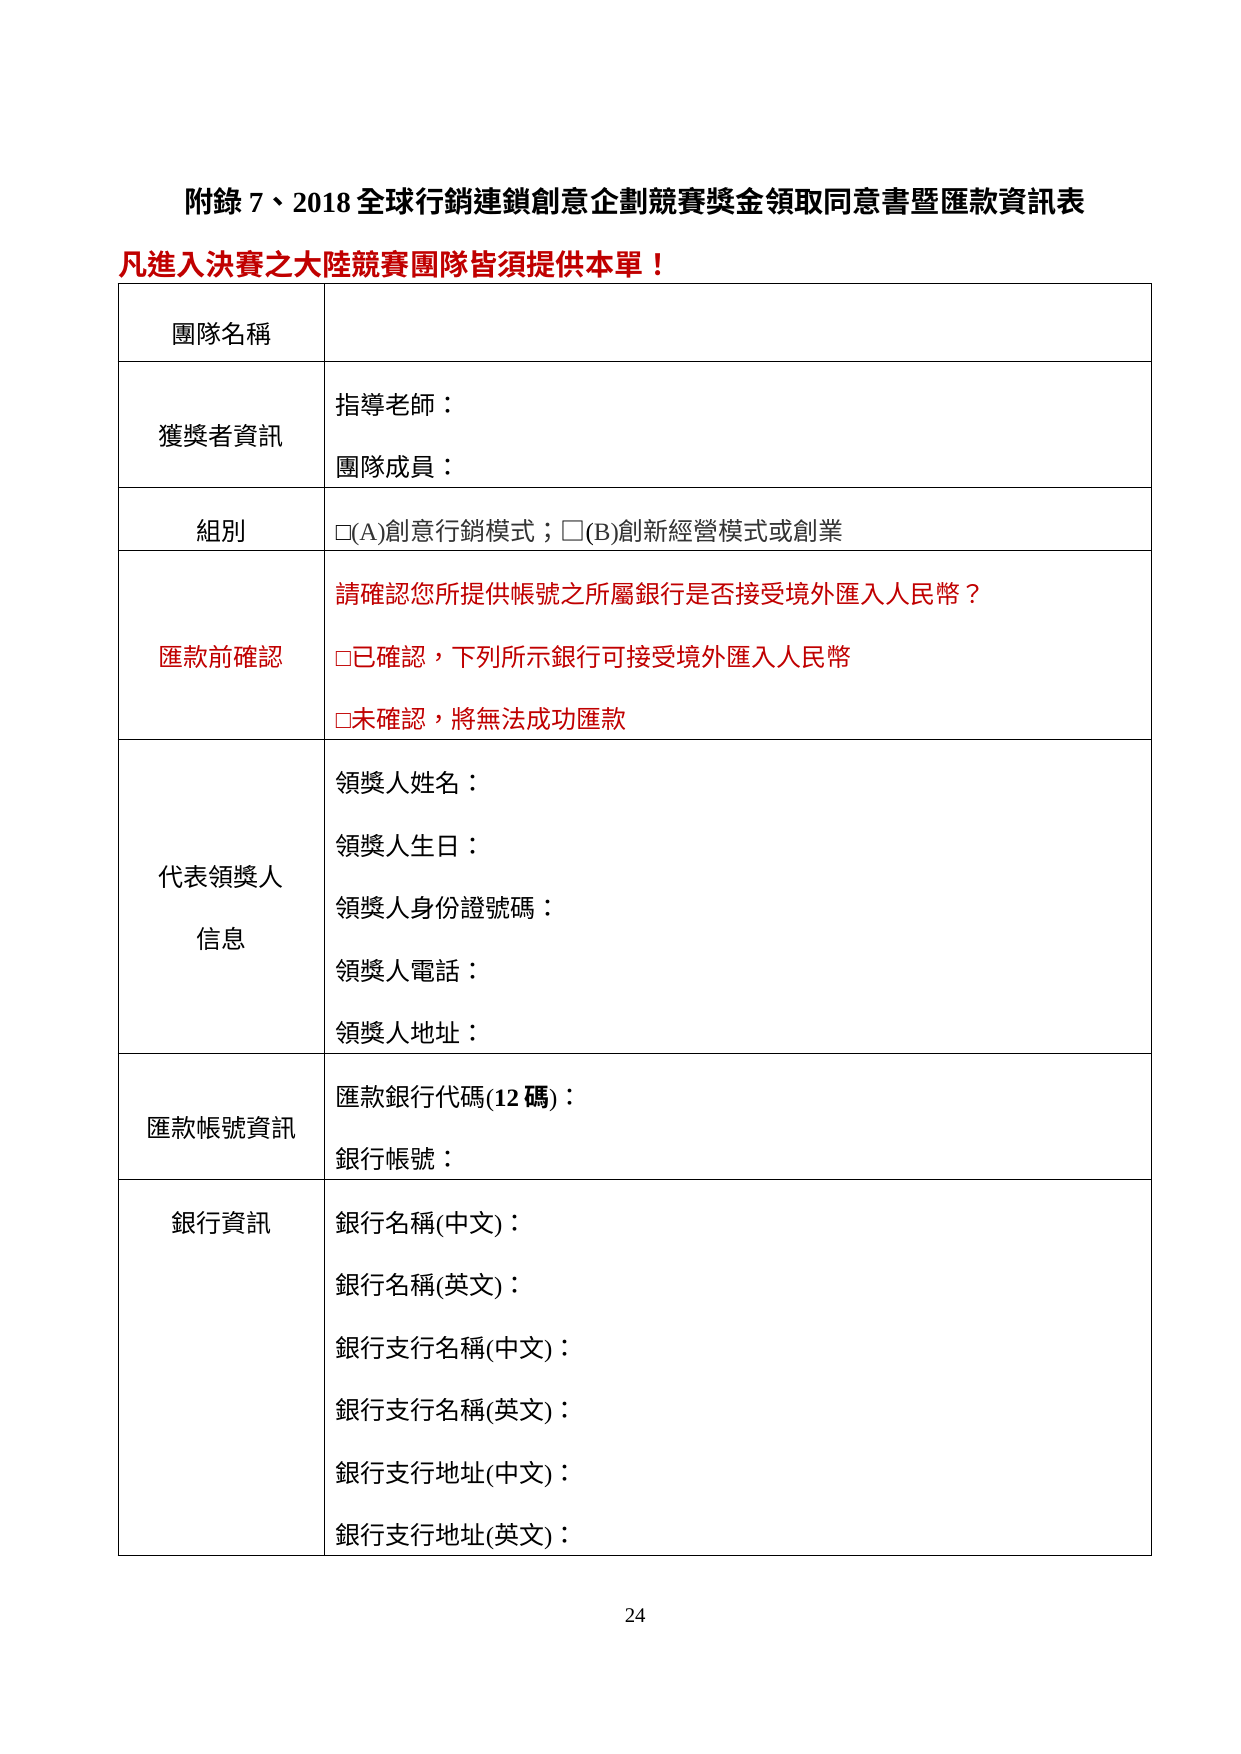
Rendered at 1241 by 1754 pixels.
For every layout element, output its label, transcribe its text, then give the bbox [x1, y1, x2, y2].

table_cell 銀行名稱(中文)： 銀行名稱(英文)： 銀行支行名稱(中文)： 銀行支行名稱(英文)： 銀行支行地址(中文)： 銀行支行地址(英文)： [325, 1180, 1151, 1554]
table_cell 匯款銀行代碼(12碼)： 銀行帳號： [325, 1054, 1151, 1178]
table_cell 指導老師： 團隊成員： [325, 362, 1151, 487]
table_cell 匯款帳號資訊 [119, 1054, 324, 1178]
table_cell 請確認您所提供帳號之所屬銀行是否接受境外匯入人民幣？ □已確認，下列所示銀行可接受境外匯入人民幣 □未確認，將無法成功匯款 [325, 551, 1151, 739]
table_cell 匯款前確認 [119, 551, 324, 739]
table_cell 組別 [119, 488, 324, 550]
text 附錄7、2018全球行銷連鎖創意企劃競賽獎金領取同意書暨匯款資訊表 [118, 158, 1152, 221]
table_cell 獲獎者資訊 [119, 362, 324, 487]
table_cell □(A)創意行銷模式；□(B)創新經營模式或創業 [325, 488, 1151, 550]
table_cell 領獎人姓名： 領獎人生日： 領獎人身份證號碼： 領獎人電話： 領獎人地址： [325, 740, 1151, 1052]
table_cell 銀行資訊 [119, 1180, 324, 1554]
table_header 團隊名稱 [119, 284, 324, 361]
table_header [325, 284, 1151, 361]
text 凡進入決賽之大陸競賽團隊皆須提供本單！ [118, 221, 1152, 283]
table_cell 代表領獎人 信息 [119, 740, 324, 1052]
